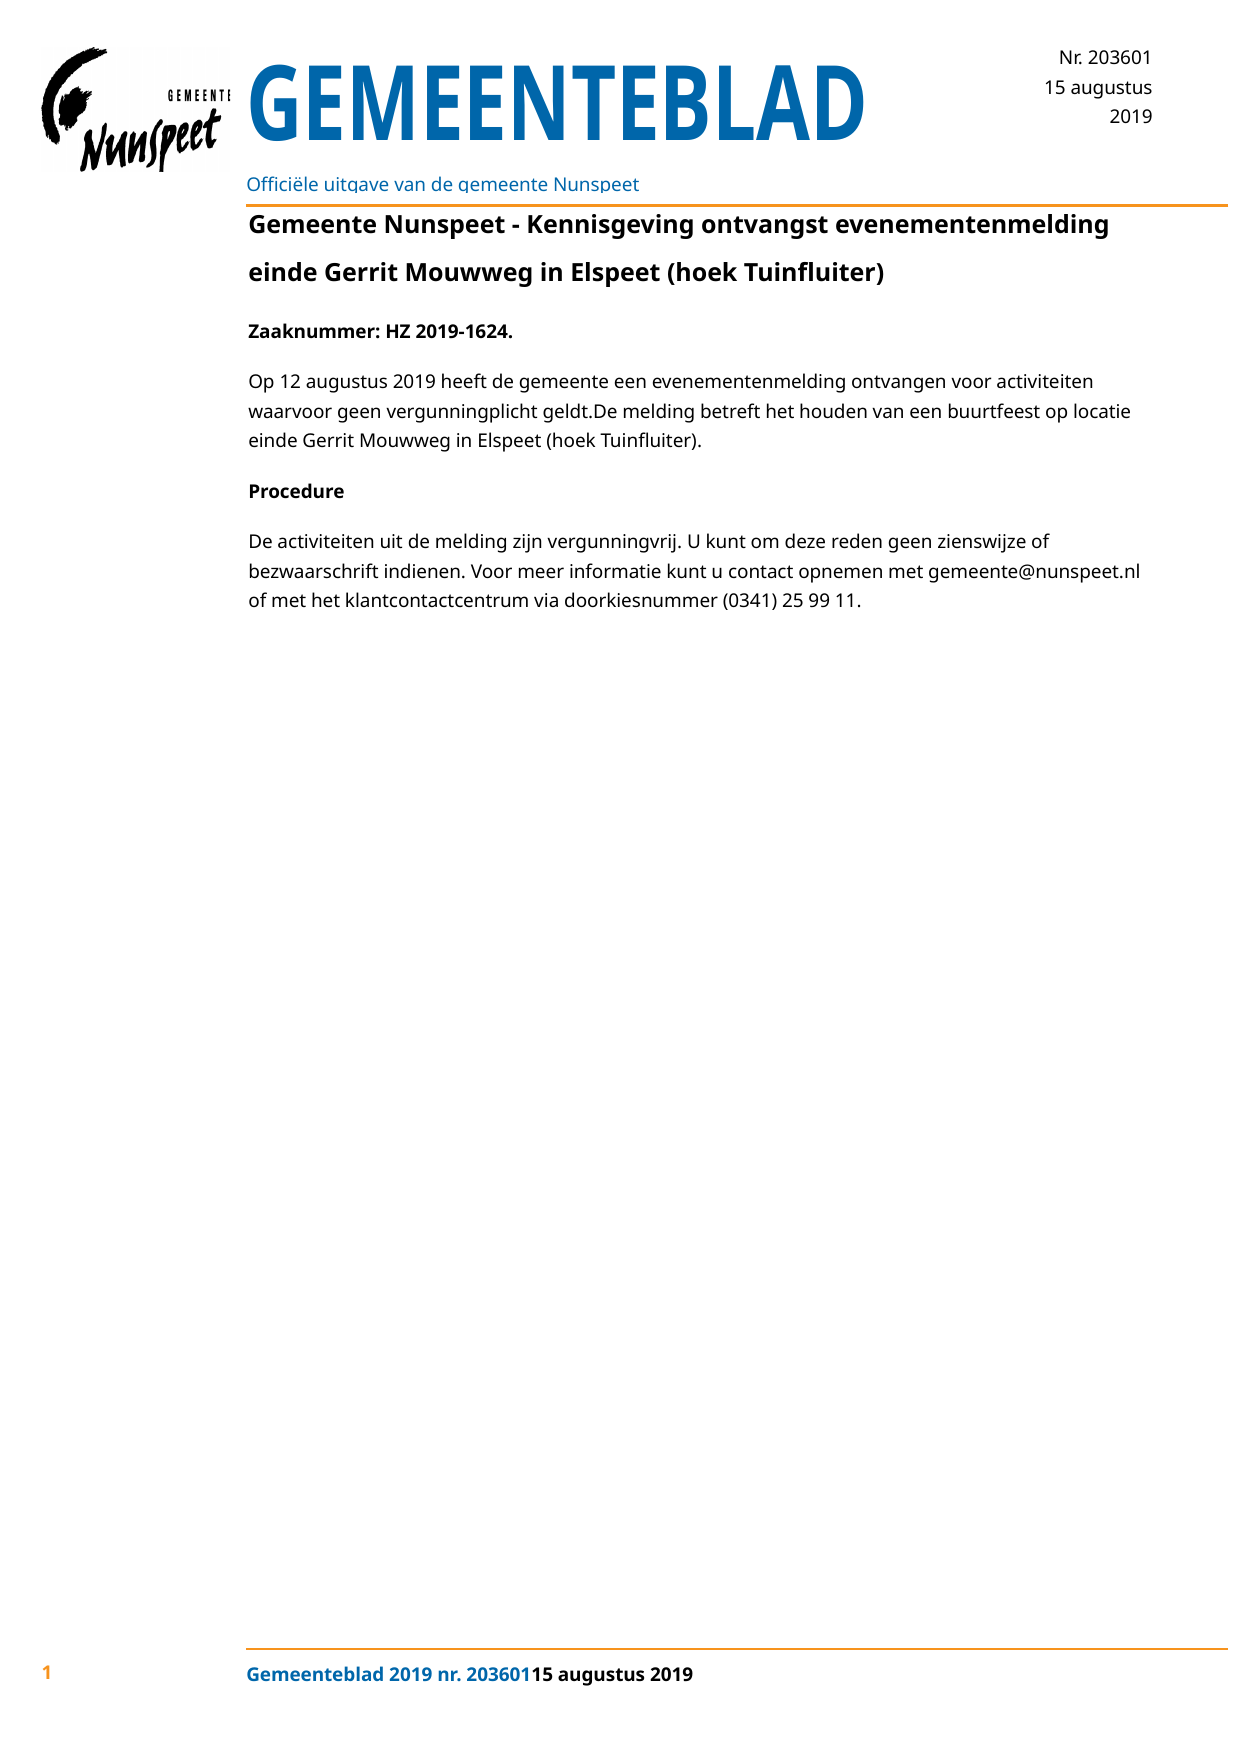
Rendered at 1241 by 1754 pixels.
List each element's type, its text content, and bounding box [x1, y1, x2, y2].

text Gemeente Nunspeet - Kennisgeving ontvangst evenementenmelding einde Gerrit Mouwweg in Elspeet (hoek Tuinfluiter) [248, 207, 1152, 288]
picture [41, 47, 231, 172]
text Procedure [248, 478, 1152, 504]
text Op 12 augustus 2019 heeft de gemeente een evenementenmelding ontvangen voor activiteiten waarvoor geen vergunningplicht geldt.De melding betreft het houden van een buurtfeest op locatie einde Gerrit Mouwweg in Elspeet (hoek Tuinfluiter). [248, 368, 1152, 453]
text Zaaknummer: HZ 2019-1624. [248, 318, 1152, 344]
text De activiteiten uit de melding zijn vergunningvrij. U kunt om deze reden geen zienswijze of bezwaarschrift indienen. Voor meer informatie kunt u contact opnemen met gemeente@nunspeet.nl of met het klantcontactcentrum via doorkiesnummer (0341) 25 99 11. [248, 528, 1152, 613]
